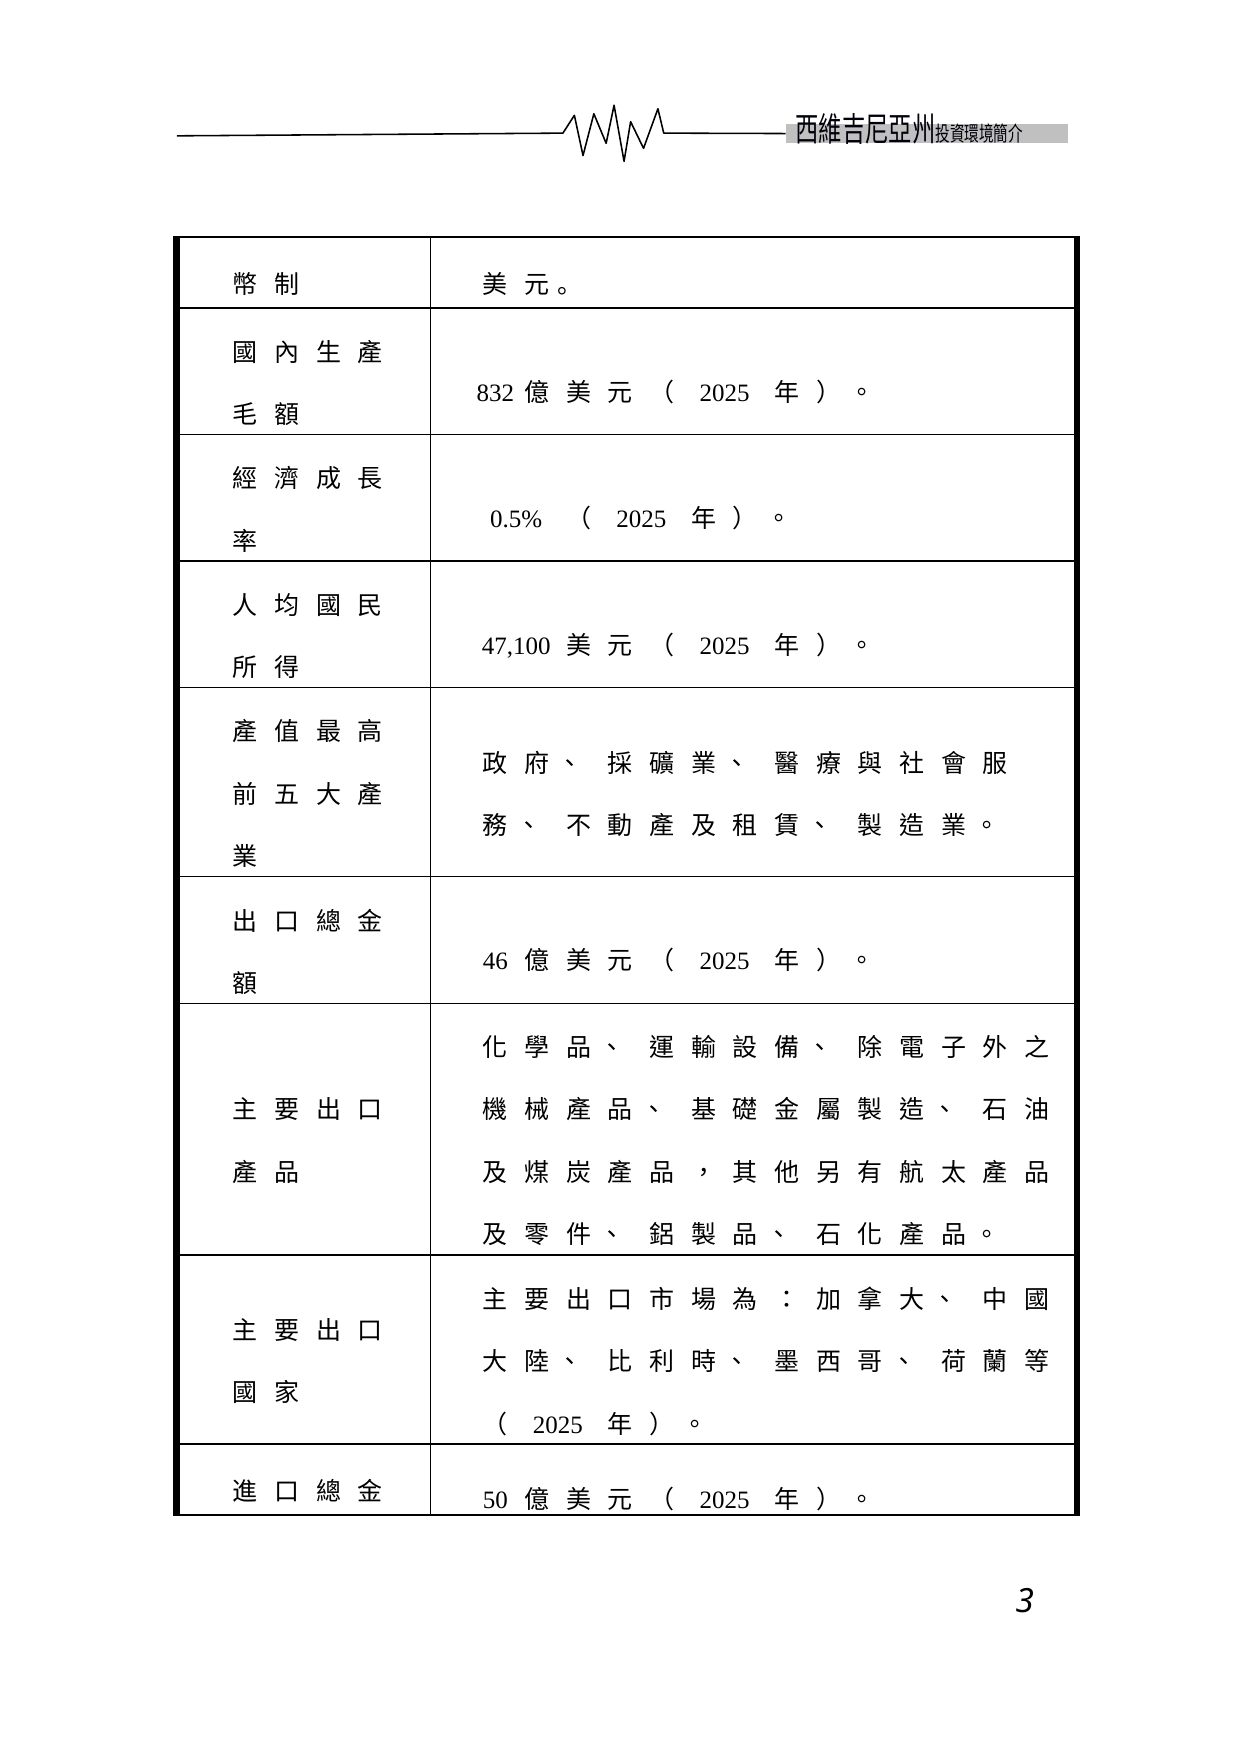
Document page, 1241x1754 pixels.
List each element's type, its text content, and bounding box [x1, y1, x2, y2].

table_cell 主要出口產品 [180, 1004, 430, 1254]
table_cell 人均國民所得 [180, 562, 430, 687]
table_cell 出口總金額 [180, 877, 430, 1002]
table_cell 幣制 [180, 238, 430, 307]
table_cell 產值最高前五大產業 [180, 688, 430, 876]
table_cell 化學品、運輸設備、除電子外之機械產品、基礎金屬製造、石油及煤炭產品，其他另有航太產品及零件、鋁製品、石化產品。 [431, 1004, 1074, 1254]
table_cell 0.5%（2025年）。 [431, 435, 1074, 560]
table_cell 主要出口市場為：加拿大、中國大陸、比利時、墨西哥、荷蘭等（2025年）。 [431, 1256, 1074, 1443]
table_cell 美元。 [431, 238, 1074, 307]
table_cell 主要出口國家 [180, 1256, 430, 1443]
table_cell 47,100美元（2025年）。 [431, 562, 1074, 687]
table_cell 進口總金 [180, 1445, 430, 1514]
table_cell 國內生產毛額 [180, 309, 430, 434]
table_cell 政府、採礦業、醫療與社會服務、不動產及租賃、製造業。 [431, 688, 1074, 876]
table_cell 46億美元（2025年）。 [431, 877, 1074, 1002]
table_cell 832億美元（2025年）。 [431, 309, 1074, 434]
table_cell 經濟成長率 [180, 435, 430, 560]
table_cell 50億美元（2025年）。 [431, 1445, 1074, 1514]
